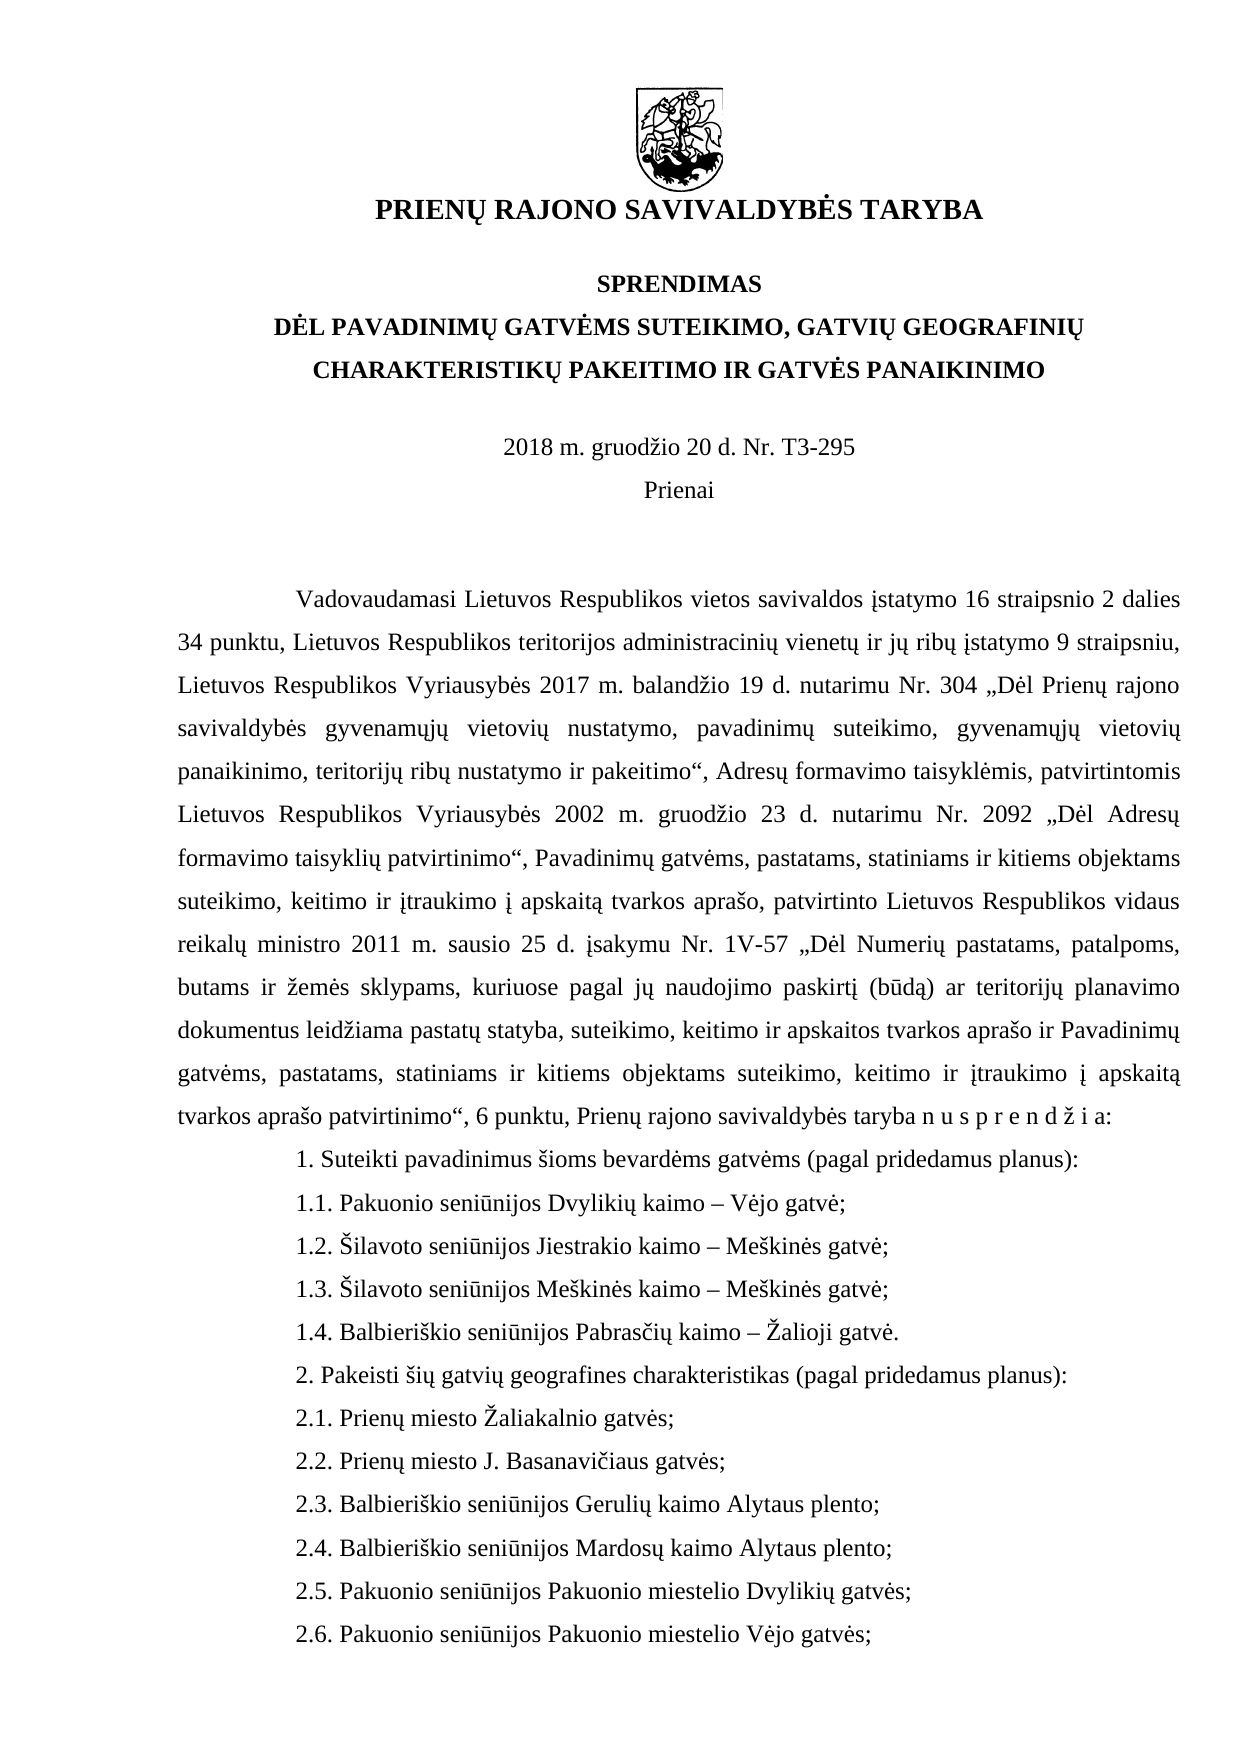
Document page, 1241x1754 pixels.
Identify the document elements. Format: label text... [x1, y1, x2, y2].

text 1.1. Pakuonio seniūnijos Dvylikių kaimo – Vėjo gatvė; [177, 1188, 1181, 1216]
text Prienai [177, 475, 1181, 503]
text 2.6. Pakuonio seniūnijos Pakuonio miestelio Vėjo gatvės; [177, 1619, 1181, 1648]
text DĖL PAVADINIMŲ GATVĖMS SUTEIKIMO, GATVIŲ GEOGRAFINIŲ CHARAKTERISTIKŲ PAKEITIMO IR GATVĖS PANAIKINIMO [177, 312, 1181, 384]
text 2.4. Balbieriškio seniūnijos Mardosų kaimo Alytaus plento; [177, 1533, 1181, 1561]
text 2.5. Pakuonio seniūnijos Pakuonio miestelio Dvylikių gatvės; [177, 1576, 1181, 1604]
text 1.4. Balbieriškio seniūnijos Pabrasčių kaimo – Žalioji gatvė. [177, 1317, 1181, 1346]
text Vadovaudamasi Lietuvos Respublikos vietos savivaldos įstatymo 16 straipsnio 2 dalies 34 punktu, Lietuvos Respublikos teritorijos administracinių vienetų ir jų ribų įstatymo 9 straipsniu, Lietuvos Respublikos Vyriausybės 2017 m. balandžio 19 d. nutarimu Nr. 304 „Dėl Prienų rajono savivaldybės gyvenamųjų vietovių nustatymo, pavadinimų suteikimo, gyvenamųjų vietovių panaikinimo, teritorijų ribų nustatymo ir pakeitimo“, Adresų formavimo taisyklėmis, patvirtintomis Lietuvos Respublikos Vyriausybės 2002 m. gruodžio 23 d. nutarimu Nr. 2092 „Dėl Adresų formavimo taisyklių patvirtinimo“, Pavadinimų gatvėms, pastatams, statiniams ir kitiems objektams suteikimo, keitimo ir įtraukimo į apskaitą tvarkos aprašo, patvirtinto Lietuvos Respublikos vidaus reikalų ministro 2011 m. sausio 25 d. įsakymu Nr. 1V-57 „Dėl Numerių pastatams, patalpoms, butams ir žemės sklypams, kuriuose pagal jų naudojimo paskirtį (būdą) ar teritorijų planavimo dokumentus leidžiama pastatų statyba, suteikimo, keitimo ir apskaitos tvarkos aprašo ir Pavadinimų gatvėms, pastatams, statiniams ir kitiems objektams suteikimo, keitimo ir įtraukimo į apskaitą tvarkos aprašo patvirtinimo“, 6 punktu, Prienų rajono savivaldybės taryba n u s p r e n d ž i a: [177, 584, 1181, 1130]
text 2.2. Prienų miesto J. Basanavičiaus gatvės; [177, 1446, 1181, 1475]
text PRIENŲ RAJONO SAVIVALDYBĖS TARYBA [177, 192, 1181, 226]
text 1.2. Šilavoto seniūnijos Jiestrakio kaimo – Meškinės gatvė; [177, 1231, 1181, 1259]
text 2. Pakeisti šių gatvių geografines charakteristikas (pagal pridedamus planus): [177, 1360, 1181, 1389]
text 1. Suteikti pavadinimus šioms bevardėms gatvėms (pagal pridedamus planus): [177, 1144, 1181, 1173]
text 2.3. Balbieriškio seniūnijos Gerulių kaimo Alytaus plento; [177, 1489, 1181, 1518]
text 2.1. Prienų miesto Žaliakalnio gatvės; [177, 1403, 1181, 1432]
text 2018 m. gruodžio 20 d. Nr. T3-295 [177, 432, 1181, 460]
text 1.3. Šilavoto seniūnijos Meškinės kaimo – Meškinės gatvė; [177, 1274, 1181, 1303]
text SPRENDIMAS [177, 269, 1181, 298]
